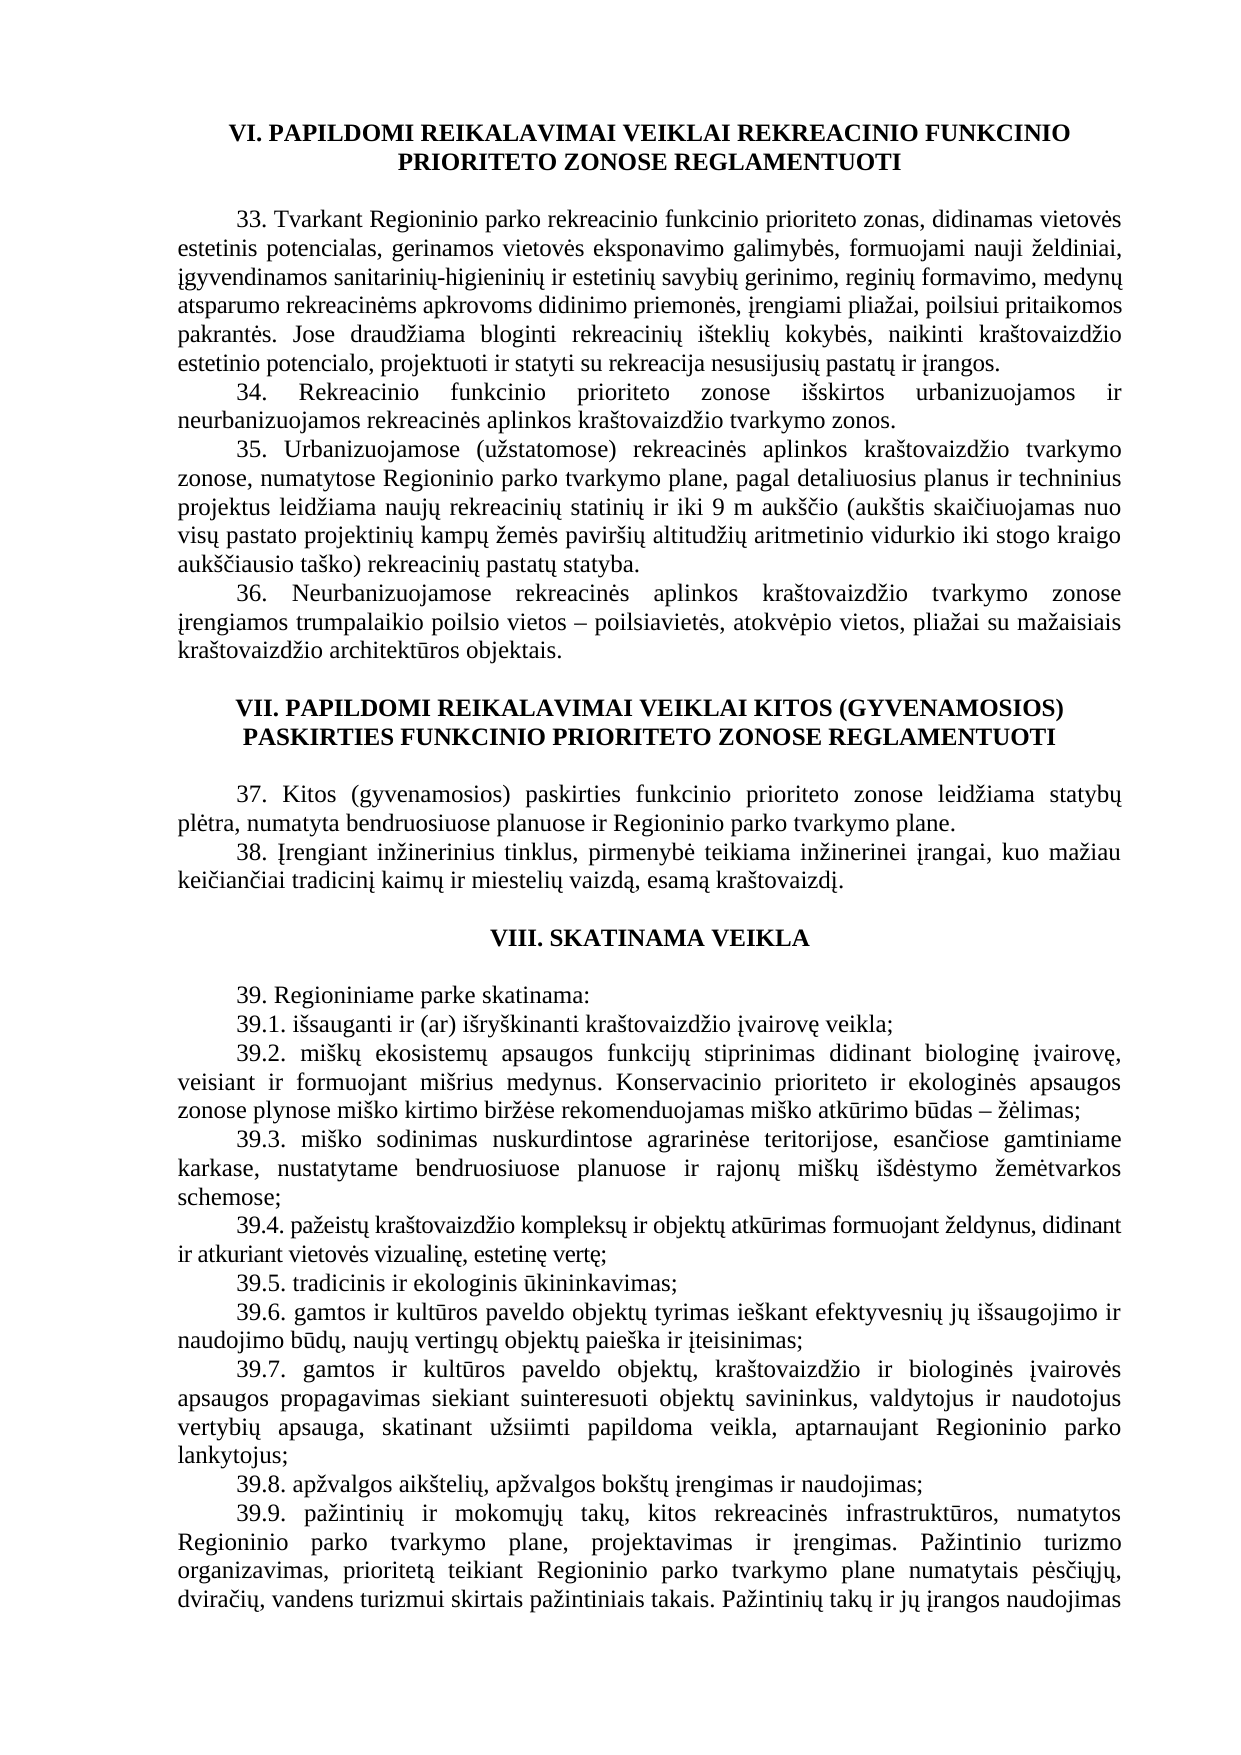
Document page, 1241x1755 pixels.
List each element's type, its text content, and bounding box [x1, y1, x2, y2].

text 39.6. gamtos ir kultūros paveldo objektų tyrimas ieškant efektyvesnių jų išsaugojimo ir naudojimo būdų, naujų vertingų objektų paieška ir įteisinimas; [177, 1297, 1122, 1354]
text 35. Urbanizuojamose (užstatomose) rekreacinės aplinkos kraštovaizdžio tvarkymo zonose, numatytose Regioninio parko tvarkymo plane, pagal detaliuosius planus ir techninius projektus leidžiama naujų rekreacinių statinių ir iki 9 m aukščio (aukštis skaičiuojamas nuo visų pastato projektinių kampų žemės paviršių altitudžių aritmetinio vidurkio iki stogo kraigo aukščiausio taško) rekreacinių pastatų statyba. [177, 434, 1122, 578]
text 39. Regioniniame parke skatinama: [177, 981, 1122, 1009]
text 39.1. išsauganti ir (ar) išryškinanti kraštovaizdžio įvairovę veikla; [177, 1009, 1122, 1038]
text 39.5. tradicinis ir ekologinis ūkininkavimas; [177, 1268, 1122, 1297]
text 39.8. apžvalgos aikštelių, apžvalgos bokštų įrengimas ir naudojimas; [177, 1469, 1122, 1498]
text VIII. SKATINAMA VEIKLA [177, 923, 1122, 952]
text 39.4. pažeistų kraštovaizdžio kompleksų ir objektų atkūrimas formuojant želdynus, didinant ir atkuriant vietovės vizualinę, estetinę vertę; [177, 1211, 1122, 1268]
text 38. Įrengiant inžinerinius tinklus, pirmenybė teikiama inžinerinei įrangai, kuo mažiau keičiančiai tradicinį kaimų ir miestelių vaizdą, esamą kraštovaizdį. [177, 837, 1122, 894]
text VI. PAPILDOMI REIKALAVIMAI VEIKLAI rekreacinio funkcinio prioriteto zonOSE REGLAMENTUOTI [177, 118, 1122, 176]
text 34. Rekreacinio funkcinio prioriteto zonose išskirtos urbanizuojamos ir neurbanizuojamos rekreacinės aplinkos kraštovaizdžio tvarkymo zonos. [177, 377, 1122, 434]
text 39.2. miškų ekosistemų apsaugos funkcijų stiprinimas didinant biologinę įvairovę, veisiant ir formuojant mišrius medynus. Konservacinio prioriteto ir ekologinės apsaugos zonose plynose miško kirtimo biržėse rekomenduojamas miško atkūrimo būdas – žėlimas; [177, 1038, 1122, 1124]
text 33. Tvarkant Regioninio parko rekreacinio funkcinio prioriteto zonas, didinamas vietovės estetinis potencialas, gerinamos vietovės eksponavimo galimybės, formuojami nauji želdiniai, įgyvendinamos sanitarinių-higieninių ir estetinių savybių gerinimo, reginių formavimo, medynų atsparumo rekreacinėms apkrovoms didinimo priemonės, įrengiami pliažai, poilsiui pritaikomos pakrantės. Jose draudžiama bloginti rekreacinių išteklių kokybės, naikinti kraštovaizdžio estetinio potencialo, projektuoti ir statyti su rekreacija nesusijusių pastatų ir įrangos. [177, 204, 1122, 377]
text 37. Kitos (gyvenamosios) paskirties funkcinio prioriteto zonose leidžiama statybų plėtra, numatyta bendruosiuose planuose ir Regioninio parko tvarkymo plane. [177, 779, 1122, 837]
text 39.9. pažintinių ir mokomųjų takų, kitos rekreacinės infrastruktūros, numatytos Regioninio parko tvarkymo plane, projektavimas ir įrengimas. Pažintinio turizmo organizavimas, prioritetą teikiant Regioninio parko tvarkymo plane numatytais pėsčiųjų, dviračių, vandens turizmui skirtais pažintiniais takais. Pažintinių takų ir jų įrangos naudojimas [177, 1498, 1122, 1613]
text 39.7. gamtos ir kultūros paveldo objektų, kraštovaizdžio ir biologinės įvairovės apsaugos propagavimas siekiant suinteresuoti objektų savininkus, valdytojus ir naudotojus vertybių apsauga, skatinant užsiimti papildoma veikla, aptarnaujant Regioninio parko lankytojus; [177, 1354, 1122, 1469]
text 39.3. miško sodinimas nuskurdintose agrarinėse teritorijose, esančiose gamtiniame karkase, nustatytame bendruosiuose planuose ir rajonų miškų išdėstymo žemėtvarkos schemose; [177, 1124, 1122, 1211]
text 36. Neurbanizuojamose rekreacinės aplinkos kraštovaizdžio tvarkymo zonose įrengiamos trumpalaikio poilsio vietos – poilsiavietės, atokvėpio vietos, pliažai su mažaisiais kraštovaizdžio architektūros objektais. [177, 578, 1122, 664]
text VII. PAPILDOMI REIKALAVIMAI VEIKLAI Kitos (gyvenamosios) paskirties funkcinio prioriteto zonosE REGLAMENTUOTI [177, 693, 1122, 751]
